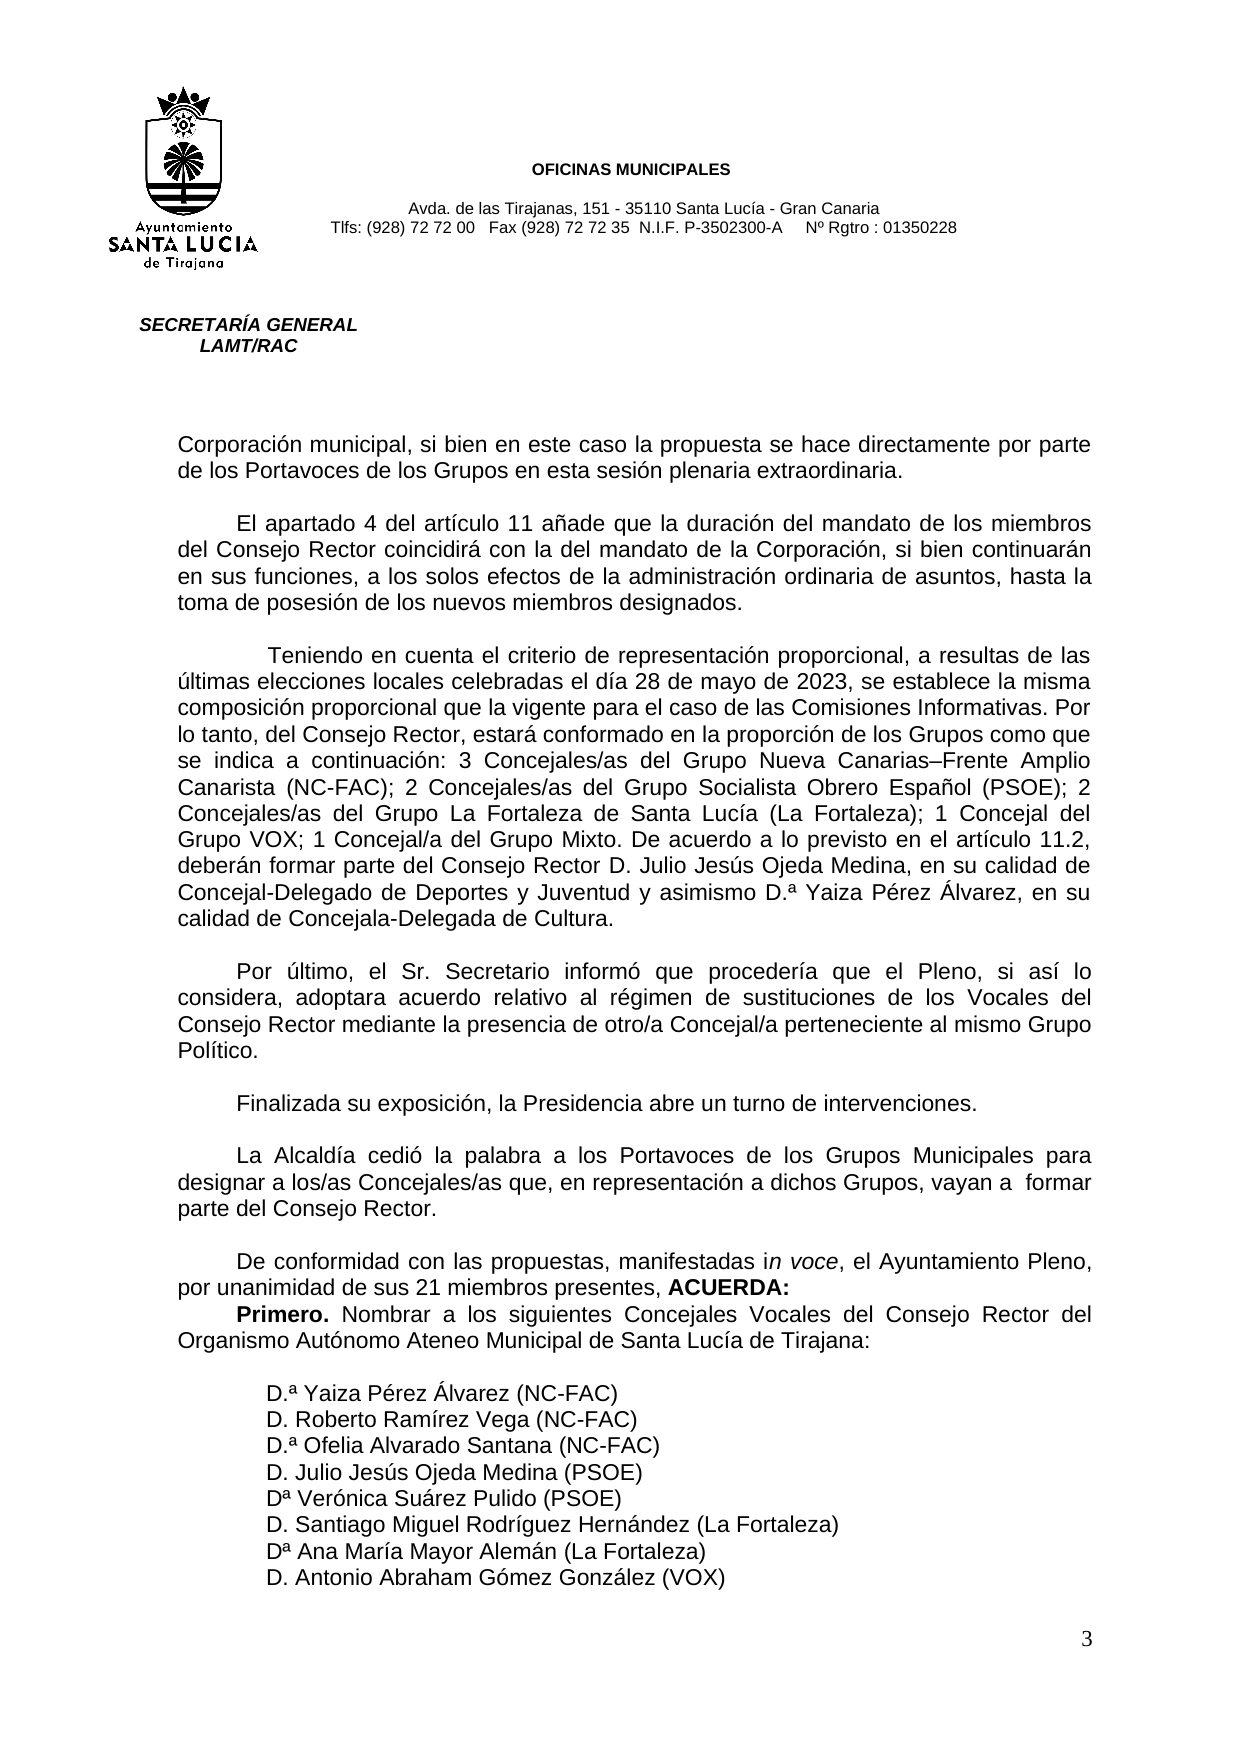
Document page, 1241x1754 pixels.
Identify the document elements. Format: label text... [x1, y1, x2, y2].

text D. Antonio Abraham Gómez González (VOX) [177, 1564, 1092, 1590]
text D.ª Yaiza Pérez Álvarez (NC-FAC) [177, 1379, 1092, 1406]
text Primero. Nombrar a los siguientes Concejales Vocales del Consejo Rector del Organismo Autónomo Ateneo Municipal de Santa Lucía de Tirajana: [177, 1301, 1092, 1353]
text Corporación municipal, si bien en este caso la propuesta se hace directamente por parte de los Portavoces de los Grupos en esta sesión plenaria extraordinaria. [177, 431, 1092, 483]
text Dª Verónica Suárez Pulido (PSOE) [177, 1485, 1092, 1511]
text Teniendo en cuenta el criterio de representación proporcional, a resultas de las últimas elecciones locales celebradas el día 28 de mayo de 2023, se establece la misma composición proporcional que la vigente para el caso de las Comisiones Informativas. Por lo tanto, del Consejo Rector, estará conformado en la proporción de los Grupos como que se indica a continuación: 3 Concejales/as del Grupo Nueva Canarias–Frente Amplio Canarista (NC-FAC); 2 Concejales/as del Grupo Socialista Obrero Español (PSOE); 2 Concejales/as del Grupo La Fortaleza de Santa Lucía (La Fortaleza); 1 Concejal del Grupo VOX; 1 Concejal/a del Grupo Mixto. De acuerdo a lo previsto en el artículo 11.2, deberán formar parte del Consejo Rector D. Julio Jesús Ojeda Medina, en su calidad de Concejal-Delegado de Deportes y Juventud y asimismo D.ª Yaiza Pérez Álvarez, en su calidad de Concejala-Delegada de Cultura. [177, 642, 1092, 932]
text Finalizada su exposición, la Presidencia abre un turno de intervenciones. [177, 1090, 1092, 1116]
text De conformidad con las propuestas, manifestadas in voce, el Ayuntamiento Pleno, por unanimidad de sus 21 miembros presentes, ACUERDA: [177, 1248, 1092, 1301]
text Por último, el Sr. Secretario informó que procedería que el Pleno, si así lo considera, adoptara acuerdo relativo al régimen de sustituciones de los Vocales del Consejo Rector mediante la presencia de otro/a Concejal/a perteneciente al mismo Grupo Político. [177, 958, 1092, 1063]
picture [80, 56, 286, 296]
text El apartado 4 del artículo 11 añade que la duración del mandato de los miembros del Consejo Rector coincidirá con la del mandato de la Corporación, si bien continuarán en sus funciones, a los solos efectos de la administración ordinaria de asuntos, hasta la toma de posesión de los nuevos miembros designados. [177, 510, 1092, 615]
text La Alcaldía cedió la palabra a los Portavoces de los Grupos Municipales para designar a los/as Concejales/as que, en representación a dichos Grupos, vayan a formar parte del Consejo Rector. [177, 1142, 1092, 1221]
text D. Roberto Ramírez Vega (NC-FAC) [177, 1406, 1092, 1432]
text Dª Ana María Mayor Alemán (La Fortaleza) [177, 1538, 1092, 1564]
text D. Julio Jesús Ojeda Medina (PSOE) [177, 1459, 1092, 1485]
text D. Santiago Miguel Rodríguez Hernández (La Fortaleza) [177, 1511, 1092, 1538]
text D.ª Ofelia Alvarado Santana (NC-FAC) [177, 1432, 1092, 1459]
